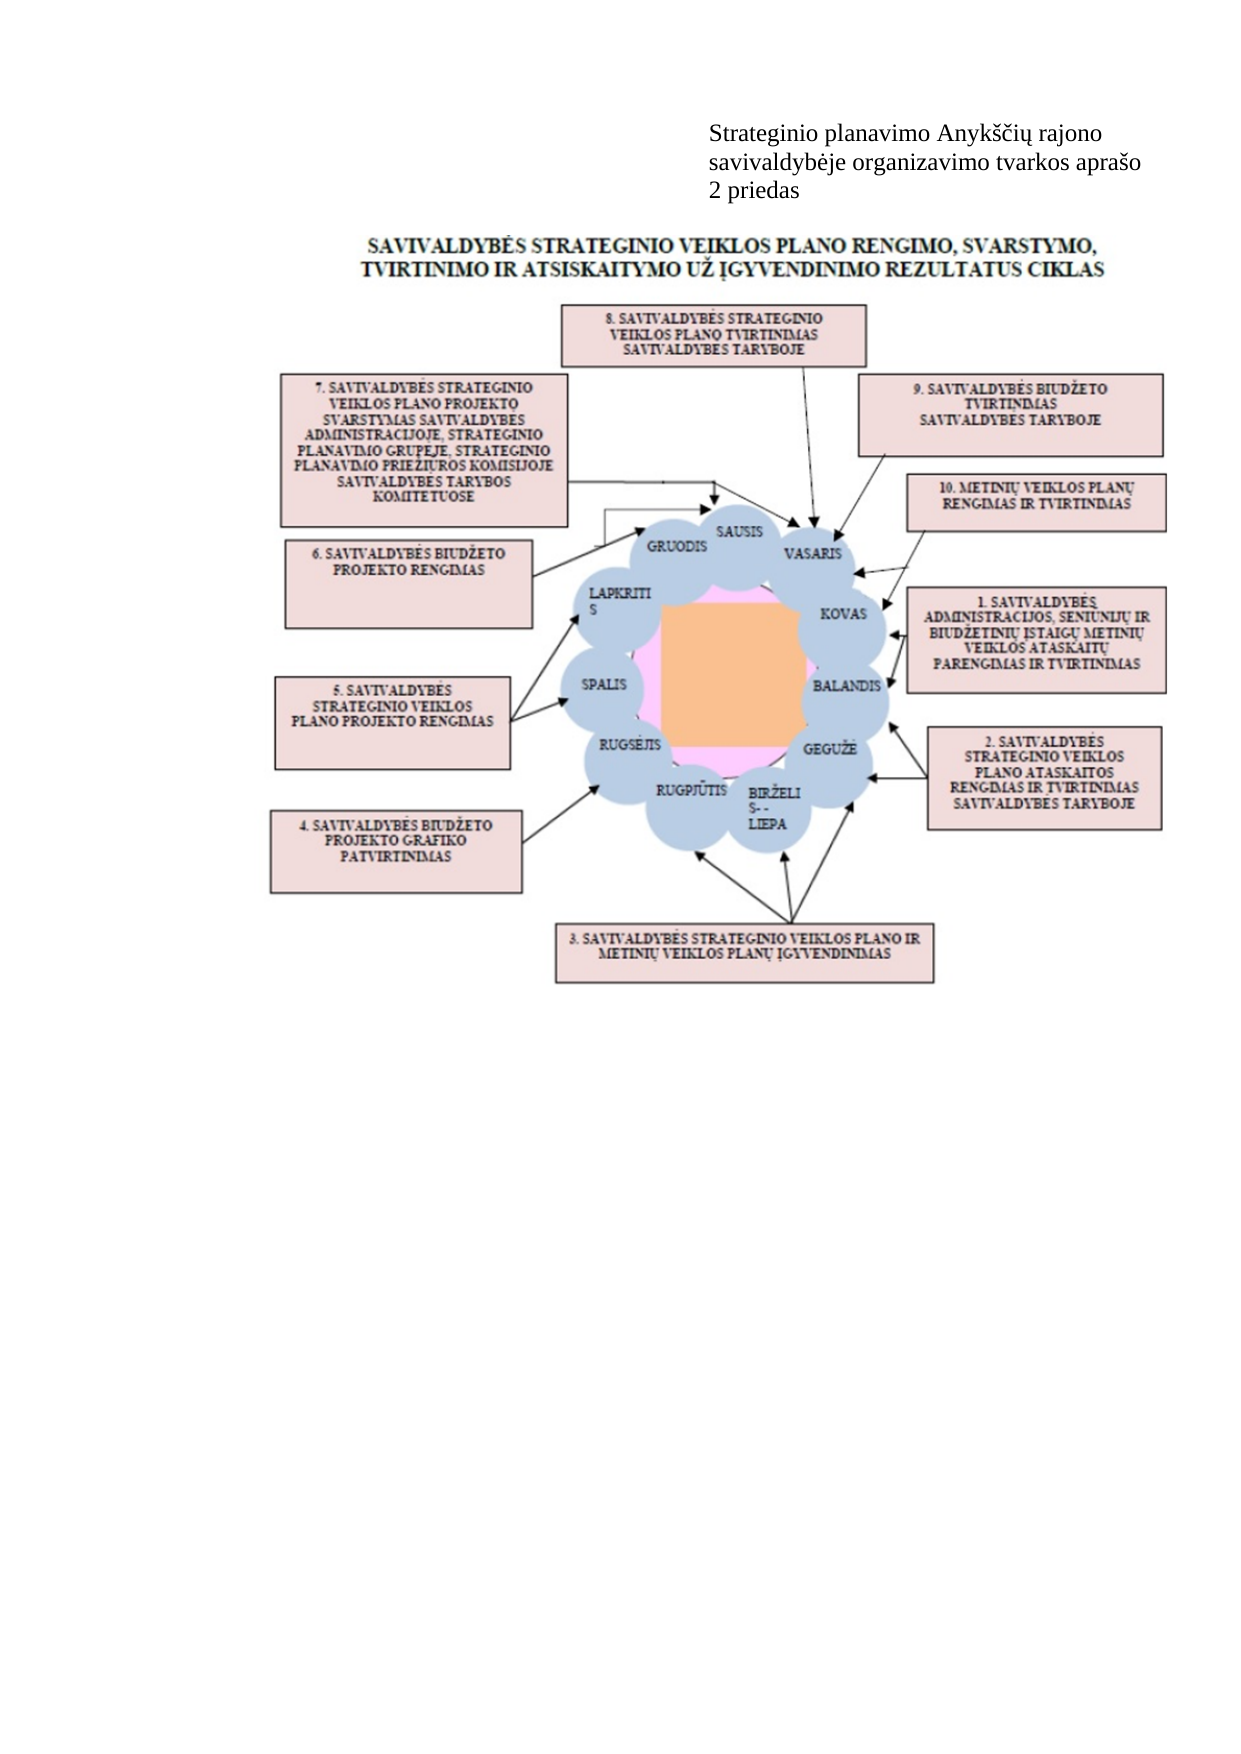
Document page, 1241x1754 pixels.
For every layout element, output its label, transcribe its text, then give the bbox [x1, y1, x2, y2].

text savivaldybėje organizavimo tvarkos aprašo [709, 147, 1181, 176]
text 2 priedas [709, 176, 1181, 204]
text Strateginio planavimo Anykščių rajono [709, 118, 1181, 147]
